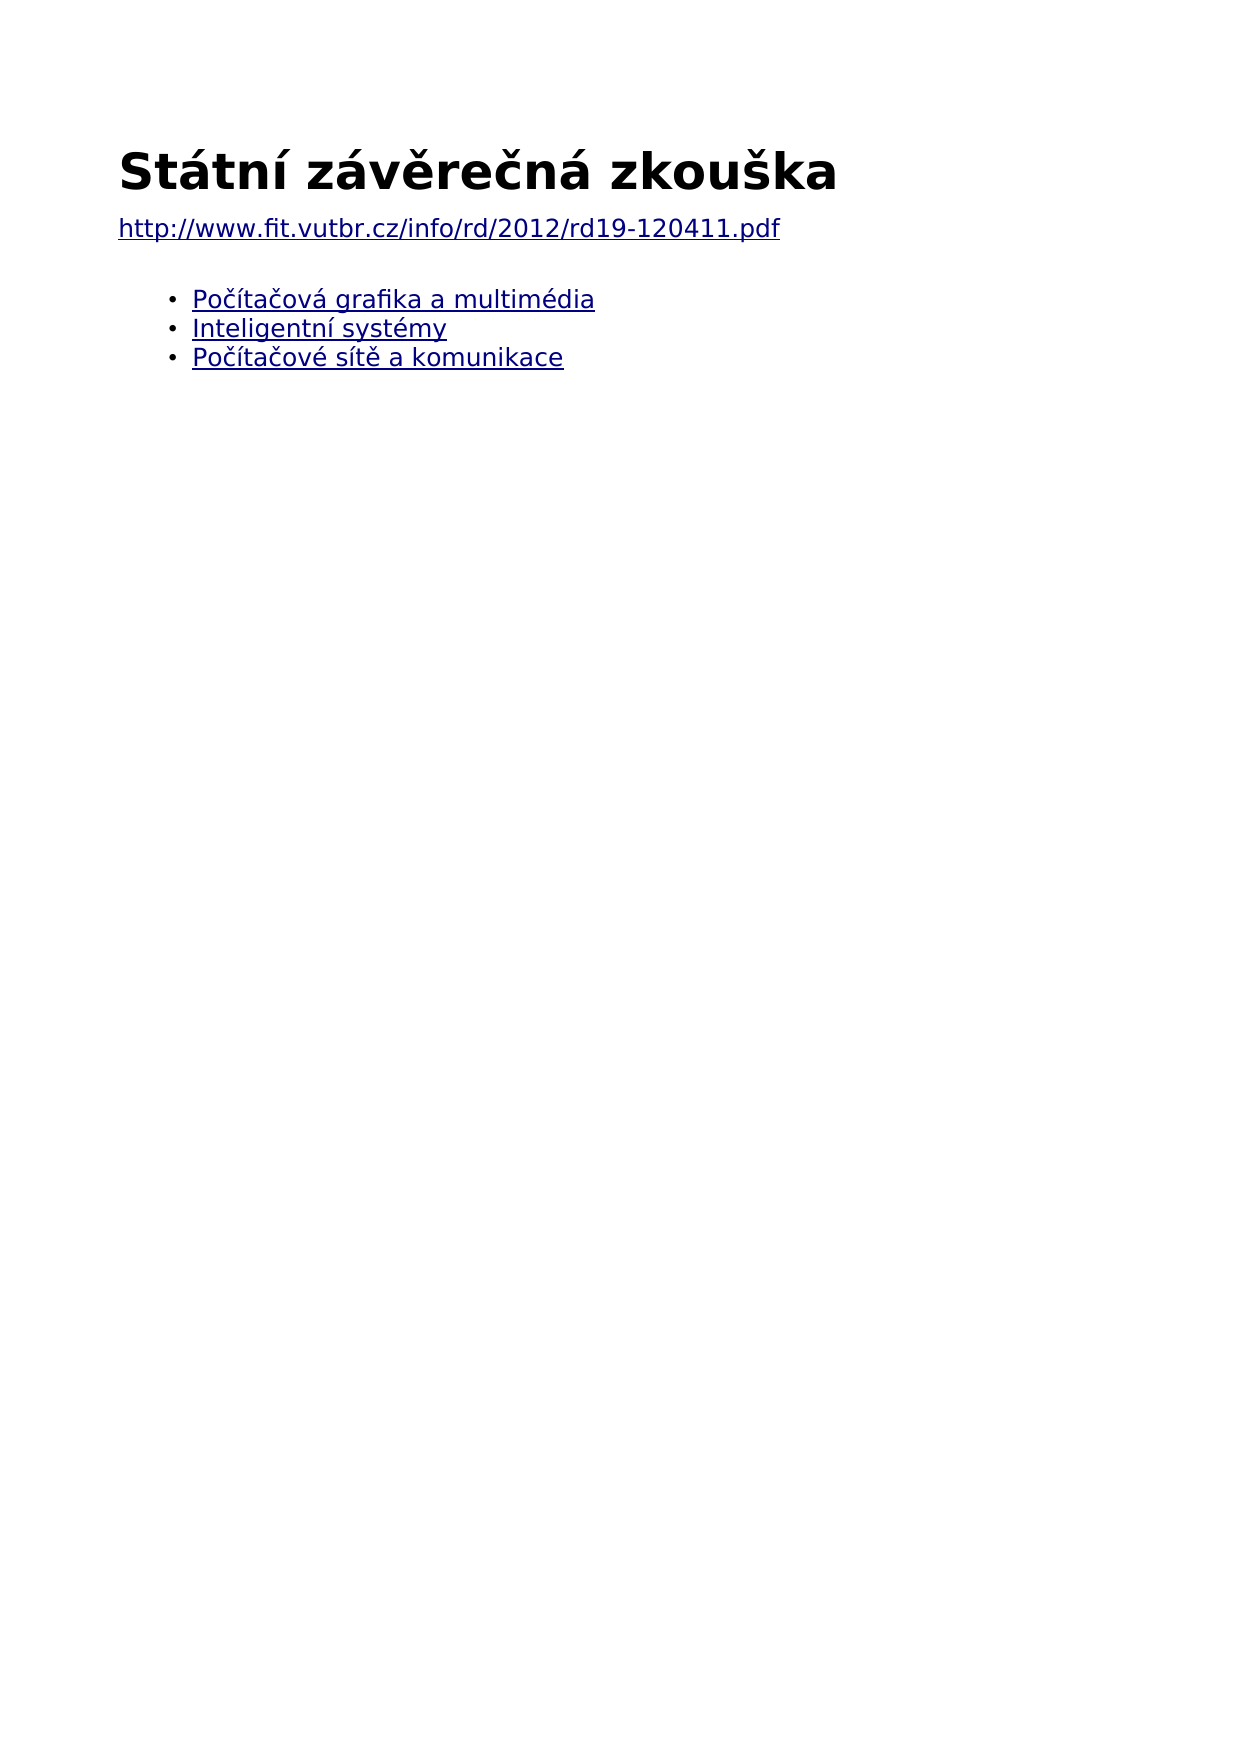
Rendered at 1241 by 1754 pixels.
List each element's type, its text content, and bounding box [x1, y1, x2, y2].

text http://www.fit.vutbr.cz/info/rd/2012/rd19-120411.pdf [118, 214, 1122, 243]
list Inteligentní systémy [177, 314, 1122, 343]
list Počítačové sítě a komunikace [177, 343, 1122, 372]
subtitle Státní závěrečná zkouška [118, 143, 1122, 201]
list Počítačová grafika a multimédia [177, 285, 1122, 314]
